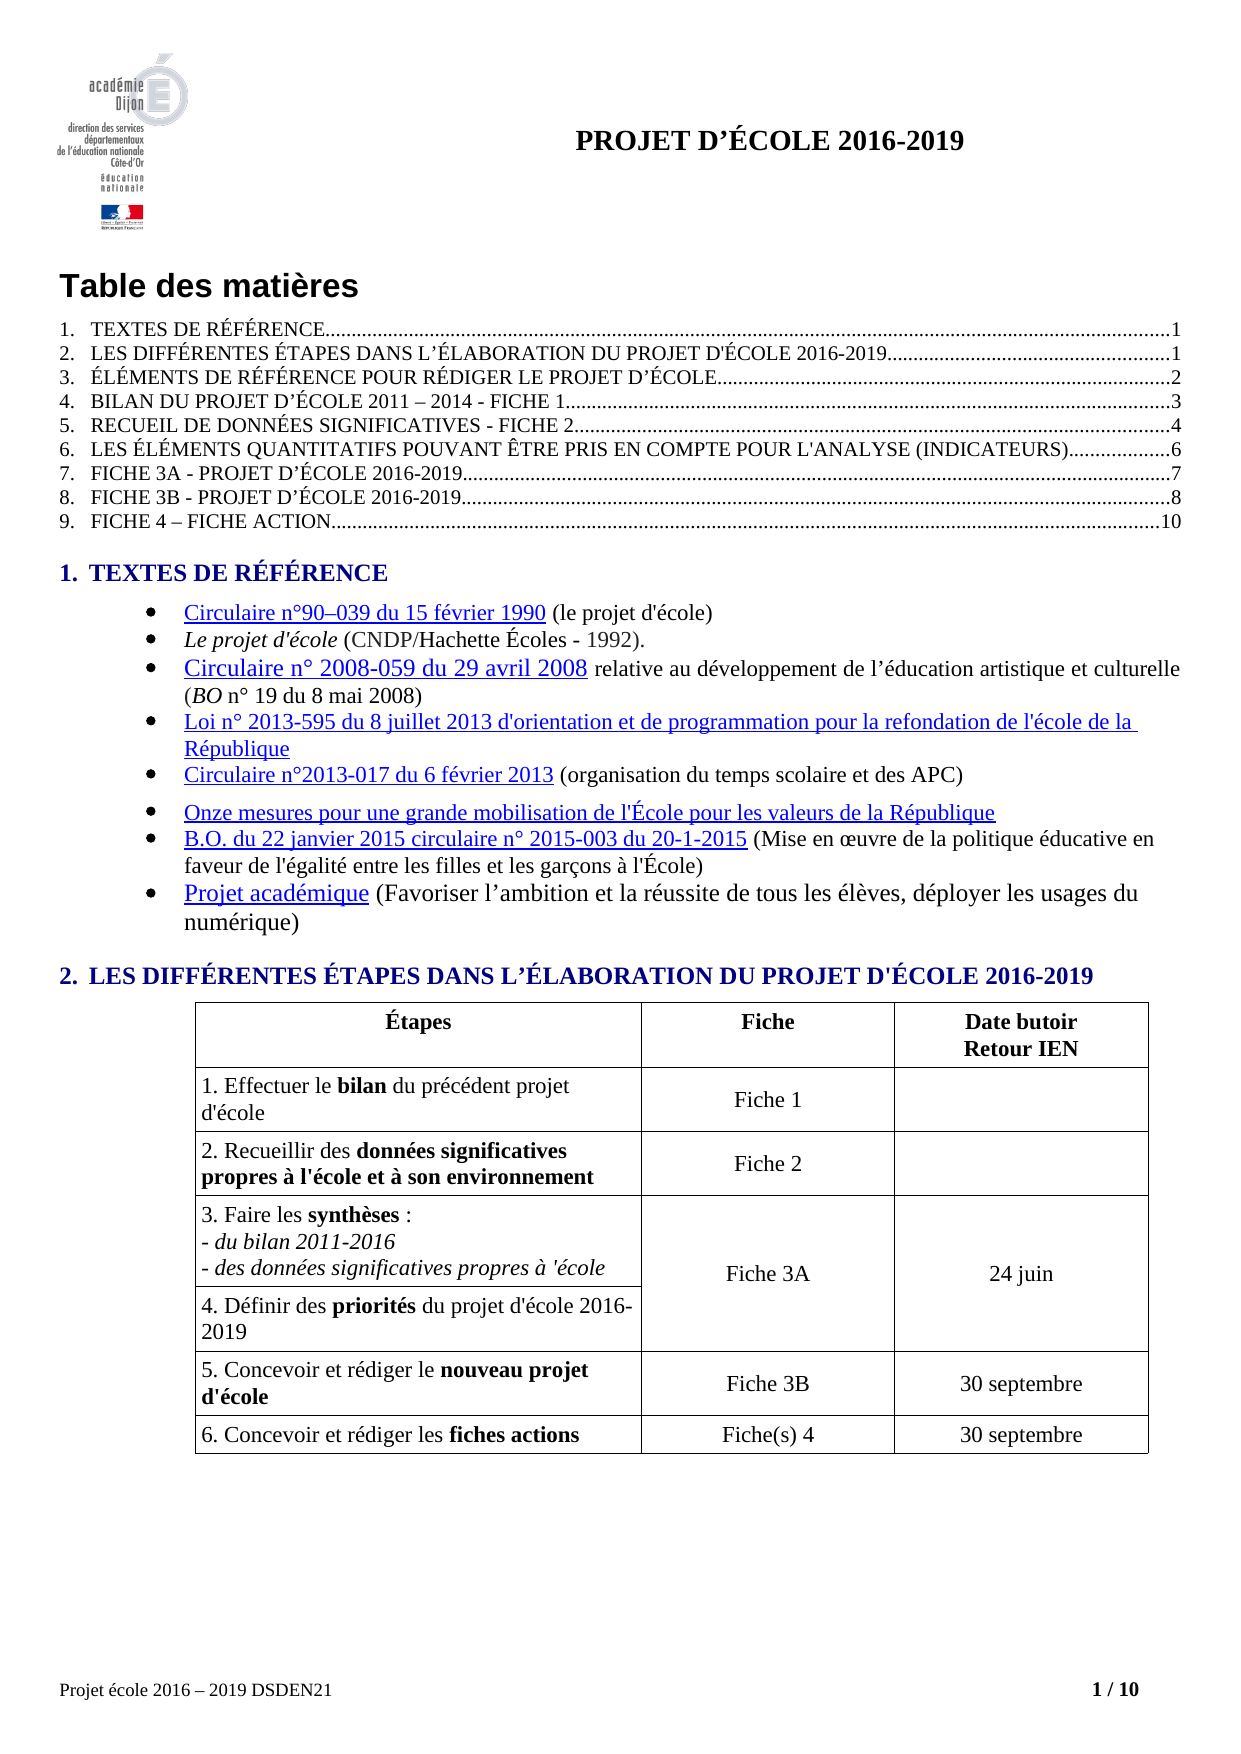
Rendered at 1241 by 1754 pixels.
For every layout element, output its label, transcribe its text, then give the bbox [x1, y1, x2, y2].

text PROJET D’ÉCOLE 2016-2019 [360, 123, 1179, 157]
subtitle LES DIFFÉRENTES ÉTAPES DANS L’ÉLABORATION DU PROJET D'ÉCOLE 2016-2019 [59, 961, 1181, 990]
table_cell 30 septembre [895, 1416, 1148, 1453]
table_header Étapes [196, 1003, 641, 1067]
table_cell Fiche 2 [642, 1132, 894, 1195]
text 6. LES ÉLÉMENTS QUANTITATIFS POUVANT ÊTRE PRIS EN COMPTE POUR L'ANALYSE (INDICATEURS) 6 [59, 437, 1181, 461]
table_cell 2. Recueillir des données significatives propres à l'école et à son environnement [196, 1132, 641, 1195]
text 3. ÉLÉMENTS DE RÉFÉRENCE POUR RÉDIGER LE PROJET D’ÉCOLE 2 [59, 365, 1181, 389]
list Onze mesures pour une grande mobilisation de l'École pour les valeurs de la République [146, 799, 1181, 825]
table_cell 5. Concevoir et rédiger le nouveau projet d'école [196, 1352, 641, 1415]
table_cell 6. Concevoir et rédiger les fiches actions [196, 1416, 641, 1453]
text 8. FICHE 3B - PROJET D’ÉCOLE 2016-2019 8 [59, 485, 1181, 509]
list Circulaire n°2013-017 du 6 février 2013 (organisation du temps scolaire et des APC) [146, 761, 1181, 788]
table_cell 3. Faire les synthèses : - du bilan 2011-2016 - des données significatives propres à 'école [196, 1196, 641, 1286]
table_cell 30 septembre [895, 1352, 1148, 1415]
table_cell [895, 1132, 1148, 1195]
table_cell 1. Effectuer le bilan du précédent projet d'école [196, 1068, 641, 1131]
table_cell [895, 1068, 1148, 1131]
list Circulaire n° 2008-059 du 29 avril 2008 relative au développement de l’éducation artistique et culturelle (BO n° 19 du 8 mai 2008) [146, 653, 1181, 708]
table_cell 4. Définir des priorités du projet d'école 2016-2019 [196, 1287, 641, 1351]
table_header Date butoir Retour IEN [895, 1003, 1148, 1067]
subtitle TEXTES DE RÉFÉRENCE [59, 558, 1181, 587]
list Circulaire n°90–039 du 15 février 1990 (le projet d'école) [146, 599, 1181, 626]
list Projet académique (Favoriser l’ambition et la réussite de tous les élèves, déployer les usages du numérique) [146, 878, 1181, 936]
text 9. FICHE 4 – FICHE ACTION 10 [59, 509, 1181, 533]
table_header Fiche [642, 1003, 894, 1067]
list Loi n° 2013-595 du 8 juillet 2013 d'orientation et de programmation pour la refondation de l'école de la République [146, 708, 1181, 761]
table_cell Fiche 3A [642, 1196, 894, 1351]
text 5. RECUEIL DE DONNÉES SIGNIFICATIVES - FICHE 2 4 [59, 413, 1181, 437]
picture [57, 53, 188, 230]
text 4. BILAN DU PROJET D’ÉCOLE 2011 – 2014 - FICHE 1 3 [59, 389, 1181, 413]
text 2. LES DIFFÉRENTES ÉTAPES DANS L’ÉLABORATION DU PROJET D'ÉCOLE 2016-2019 1 [59, 341, 1181, 365]
text 7. FICHE 3A - PROJET D’ÉCOLE 2016-2019 7 [59, 461, 1181, 485]
text 1. TEXTES DE RÉFÉRENCE 1 [59, 317, 1181, 341]
table_cell Fiche 3B [642, 1352, 894, 1415]
table_cell Fiche 1 [642, 1068, 894, 1131]
list B.O. du 22 janvier 2015 circulaire n° 2015-003 du 20-1-2015 (Mise en œuvre de la politique éducative en faveur de l'égalité entre les filles et les garçons à l'École) [146, 825, 1181, 878]
list Le projet d'école (CNDP/Hachette Écoles - 1992). [146, 626, 1181, 653]
table_cell Fiche(s) 4 [642, 1416, 894, 1453]
table_cell 24 juin [895, 1196, 1148, 1351]
subtitle Table des matières [59, 266, 1181, 304]
